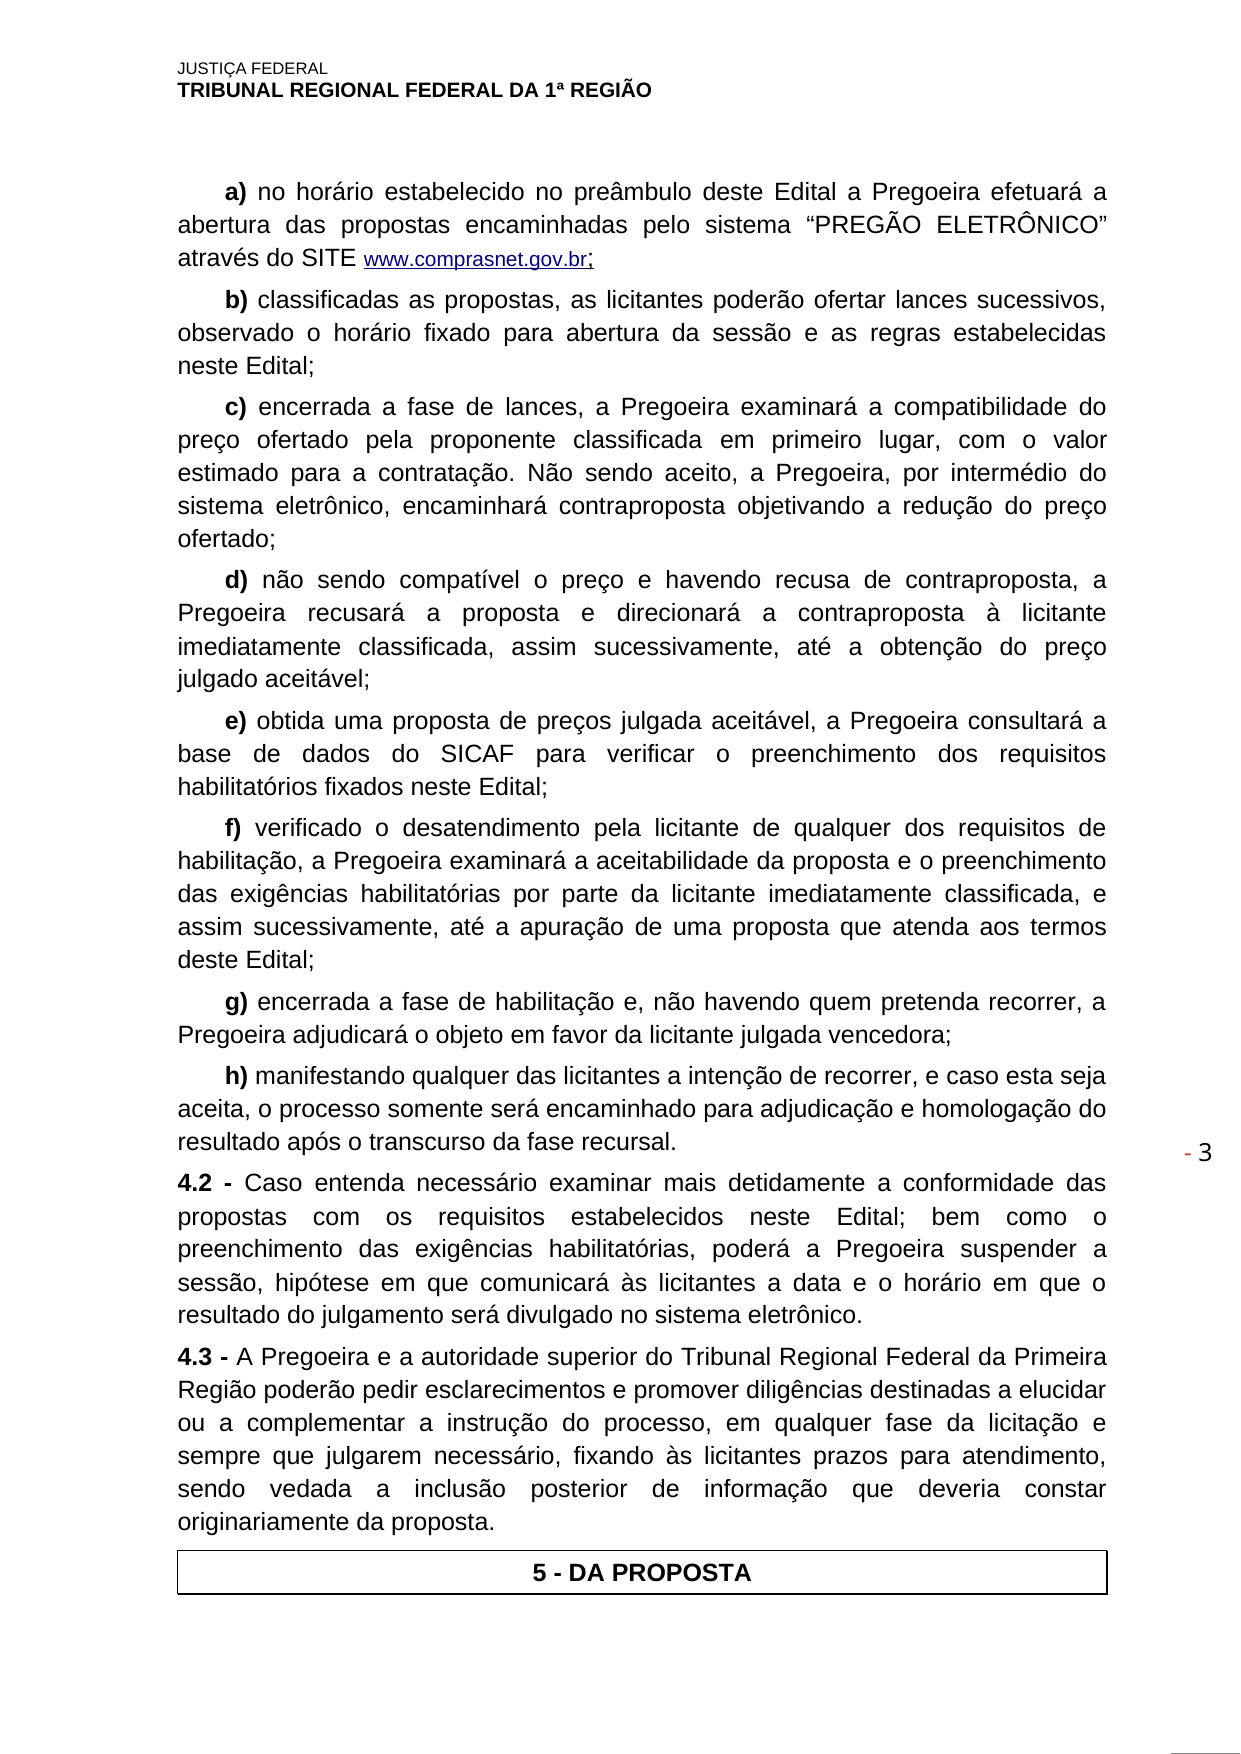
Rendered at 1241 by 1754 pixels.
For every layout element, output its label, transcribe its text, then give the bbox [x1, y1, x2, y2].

list b) classificadas as propostas, as licitantes poderão ofertar lances sucessivos, observado o horário fixado para abertura da sessão e as regras estabelecidas neste Edital; [177, 284, 1108, 379]
list h) manifestando qualquer das licitantes a intenção de recorrer, e caso esta seja aceita, o processo somente será encaminhado para adjudicação e homologação do resultado após o transcurso da fase recursal. [177, 1061, 308, 1156]
text 4.3 - A Pregoeira e a autoridade superior do Tribunal Regional Federal da Primeira Região poderão pedir esclarecimentos e promover diligências destinadas a elucidar ou a complementar a instrução do processo, em qualquer fase da licitação e sempre que julgarem necessário, fixando às licitantes prazos para atendimento, sendo vedada a inclusão posterior de informação que deveria constar originariamente da proposta. [177, 1342, 1108, 1536]
list d) não sendo compatível o preço e havendo recusa de contraproposta, a Pregoeira recusará a proposta e direcionará a contraproposta à licitante imediatamente classificada, assim sucessivamente, até a obtenção do preço julgado aceitável; [985, 565, 1108, 693]
list g) encerrada a fase de habilitação e, não havendo quem pretenda recorrer, a Pregoeira adjudicará o objeto em favor da licitante julgada vencedora; [985, 987, 1108, 1048]
list f) verificado o desatendimento pela licitante de qualquer dos requisitos de habilitação, a Pregoeira examinará a aceitabilidade da proposta e o preenchimento das exigências habilitatórias por parte da licitante imediatamente classificada, e assim sucessivamente, até a apuração de uma proposta que atenda aos termos deste Edital; [985, 813, 1108, 974]
list f) verificado o desatendimento pela licitante de qualquer dos requisitos de habilitação, a Pregoeira examinará a aceitabilidade da proposta e o preenchimento das exigências habilitatórias por parte da licitante imediatamente classificada, e assim sucessivamente, até a apuração de uma proposta que atenda aos termos deste Edital; [177, 813, 308, 974]
list c) encerrada a fase de lances, a Pregoeira examinará a compatibilidade do preço ofertado pela proponente classificada em primeiro lugar, com o valor estimado para a contratação. Não sendo aceito, a Pregoeira, por intermédio do sistema eletrônico, encaminhará contraproposta objetivando a redução do preço ofertado; [177, 392, 1108, 553]
list a) no horário estabelecido no preâmbulo deste Edital a Pregoeira efetuará a abertura das propostas encaminhadas pelo sistema “PREGÃO ELETRÔNICO” através do site www.comprasnet.gov.br; [177, 177, 1108, 272]
list e) obtida uma proposta de preços julgada aceitável, a Pregoeira consultará a base de dados do SICAF para verificar o preenchimento dos requisitos habilitatórios fixados neste Edital; [177, 706, 308, 801]
list g) encerrada a fase de habilitação e, não havendo quem pretenda recorrer, a Pregoeira adjudicará o objeto em favor da licitante julgada vencedora; [177, 987, 308, 1048]
list d) não sendo compatível o preço e havendo recusa de contraproposta, a Pregoeira recusará a proposta e direcionará a contraproposta à licitante imediatamente classificada, assim sucessivamente, até a obtenção do preço julgado aceitável; [177, 565, 308, 693]
list 4.2 - Caso entenda necessário examinar mais detidamente a conformidade das propostas com os requisitos estabelecidos neste Edital; bem como o preenchimento das exigências habilitatórias, poderá a Pregoeira suspender a sessão, hipótese em que comunicará às licitantes a data e o horário em que o resultado do julgamento será divulgado no sistema eletrônico. [985, 1168, 1108, 1329]
list h) manifestando qualquer das licitantes a intenção de recorrer, e caso esta seja aceita, o processo somente será encaminhado para adjudicação e homologação do resultado após o transcurso da fase recursal. [985, 1061, 1108, 1156]
text 5 - DA PROPOSTA [178, 1551, 1106, 1593]
list 4.2 - Caso entenda necessário examinar mais detidamente a conformidade das propostas com os requisitos estabelecidos neste Edital; bem como o preenchimento das exigências habilitatórias, poderá a Pregoeira suspender a sessão, hipótese em que comunicará às licitantes a data e o horário em que o resultado do julgamento será divulgado no sistema eletrônico. [177, 1168, 308, 1329]
list e) obtida uma proposta de preços julgada aceitável, a Pregoeira consultará a base de dados do SICAF para verificar o preenchimento dos requisitos habilitatórios fixados neste Edital; [985, 706, 1108, 801]
